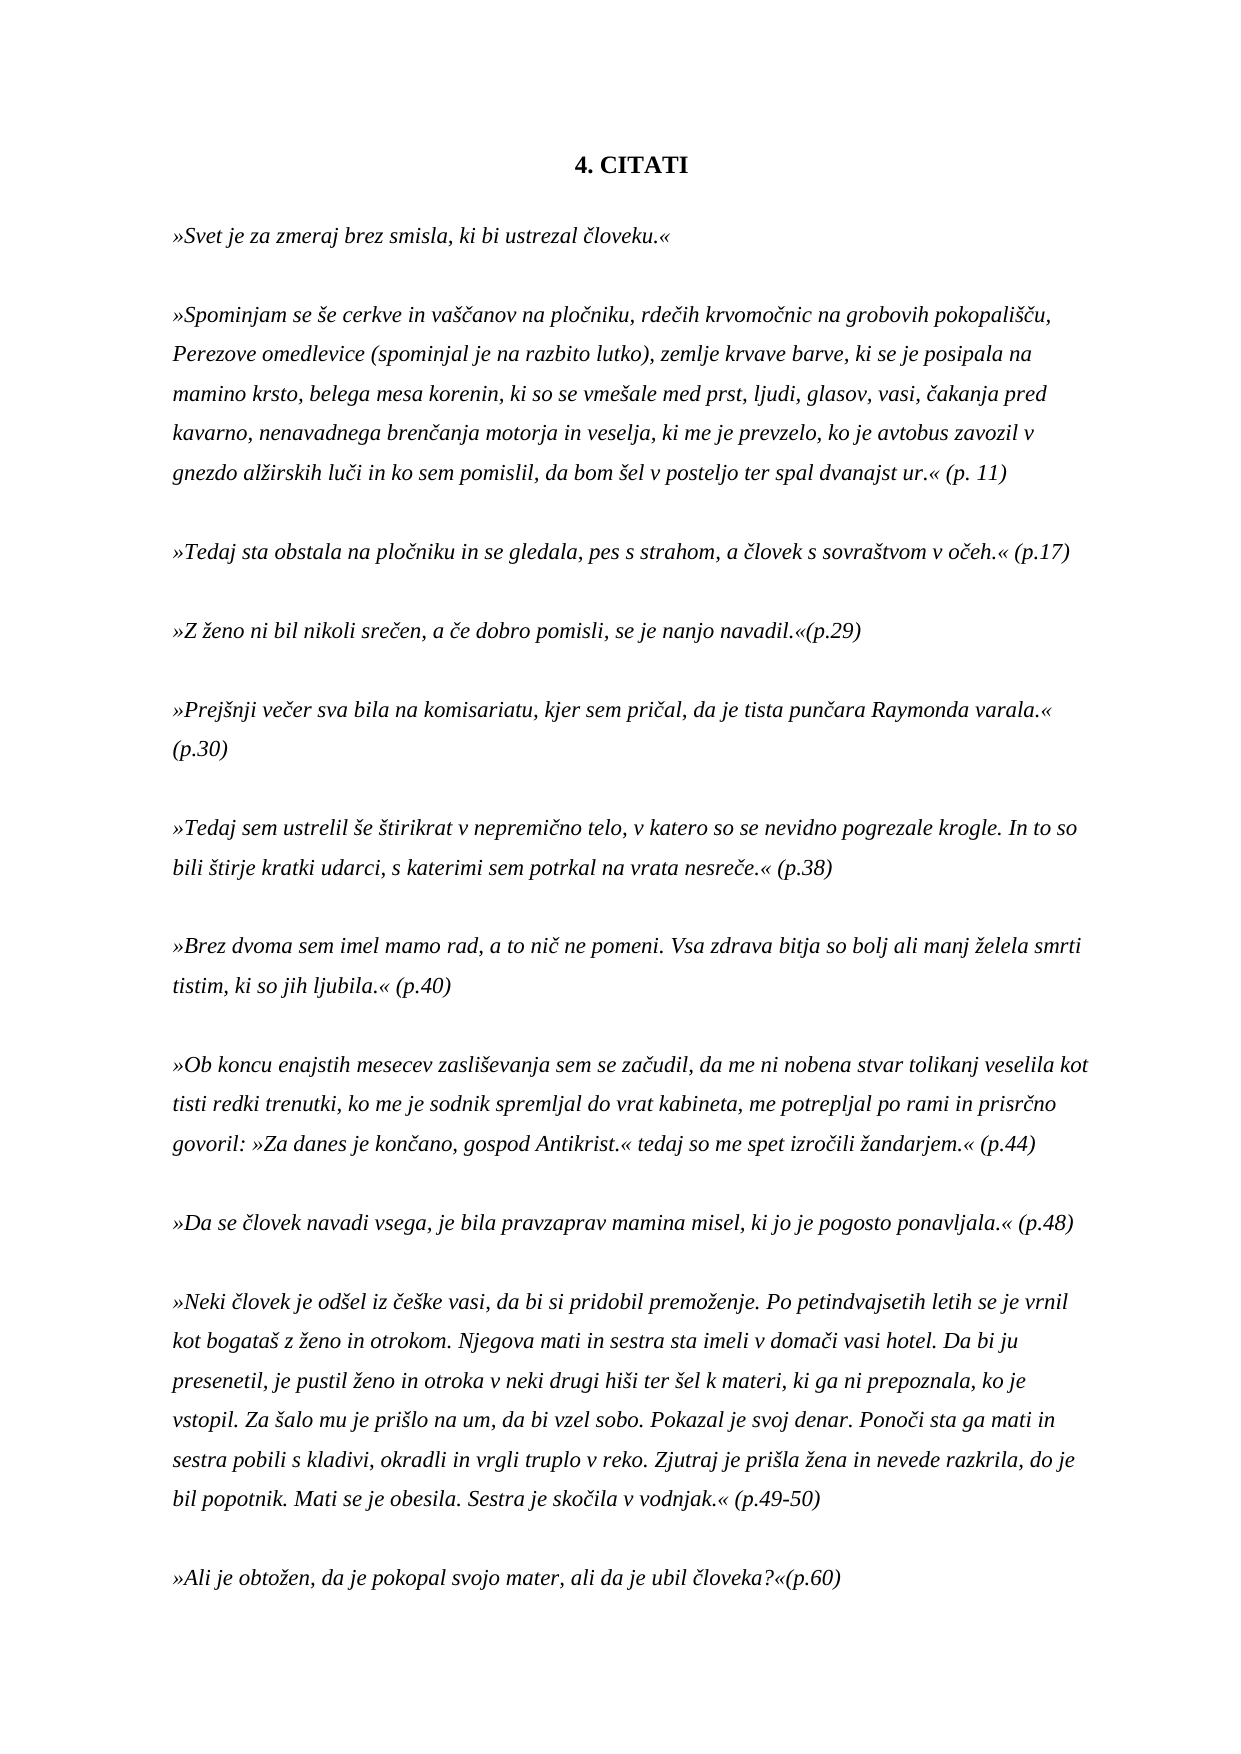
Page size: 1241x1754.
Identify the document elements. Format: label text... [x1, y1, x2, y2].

text »Ali je obtožen, da je pokopal svojo mater, ali da je ubil človeka?«(p.60) [172, 1564, 1090, 1591]
text »Tedaj sta obstala na pločniku in se gledala, pes s strahom, a človek s sovraštvom v očeh.« (p.17) [172, 538, 1090, 564]
text 4. CITATI [172, 150, 1090, 179]
text »Z ženo ni bil nikoli srečen, a če dobro pomisli, se je nanjo navadil.«(p.29) [172, 617, 1090, 643]
text »Svet je za zmeraj brez smisla, ki bi ustrezal človeku.« [172, 222, 1090, 248]
text »Da se človek navadi vsega, je bila pravzaprav mamina misel, ki jo je pogosto ponavljala.« (p.48) [172, 1209, 1090, 1235]
text »Spominjam se še cerkve in vaščanov na pločniku, rdečih krvomočnic na grobovih pokopališču, Perezove omedlevice (spominjal je na razbito lutko), zemlje krvave barve, ki se je posipala na mamino krsto, belega mesa korenin, ki so se vmešale med prst, ljudi, glasov, vasi, čakanja pred kavarno, nenavadnega brenčanja motorja in veselja, ki me je prevzelo, ko je avtobus zavozil v gnezdo alžirskih luči in ko sem pomislil, da bom šel v posteljo ter spal dvanajst ur.« (p. 11) [172, 301, 1090, 485]
text »Neki človek je odšel iz češke vasi, da bi si pridobil premoženje. Po petindvajsetih letih se je vrnil kot bogataš z ženo in otrokom. Njegova mati in sestra sta imeli v domači vasi hotel. Da bi ju presenetil, je pustil ženo in otroka v neki drugi hiši ter šel k materi, ki ga ni prepoznala, ko je vstopil. Za šalo mu je prišlo na um, da bi vzel sobo. Pokazal je svoj denar. Ponoči sta ga mati in sestra pobili s kladivi, okradli in vrgli truplo v reko. Zjutraj je prišla žena in nevede razkrila, do je bil popotnik. Mati se je obesila. Sestra je skočila v vodnjak.« (p.49-50) [172, 1288, 1090, 1512]
text »Brez dvoma sem imel mamo rad, a to nič ne pomeni. Vsa zdrava bitja so bolj ali manj želela smrti tistim, ki so jih ljubila.« (p.40) [172, 932, 1090, 998]
text »Tedaj sem ustrelil še štirikrat v nepremično telo, v katero so se nevidno pogrezale krogle. In to so bili štirje kratki udarci, s katerimi sem potrkal na vrata nesreče.« (p.38) [172, 814, 1090, 880]
text »Prejšnji večer sva bila na komisariatu, kjer sem pričal, da je tista punčara Raymonda varala.« (p.30) [172, 696, 1090, 761]
text »Ob koncu enajstih mesecev zasliševanja sem se začudil, da me ni nobena stvar tolikanj veselila kot tisti redki trenutki, ko me je sodnik spremljal do vrat kabineta, me potrepljal po rami in prisrčno govoril: »Za danes je končano, gospod Antikrist.« tedaj so me spet izročili žandarjem.« (p.44) [172, 1051, 1090, 1156]
